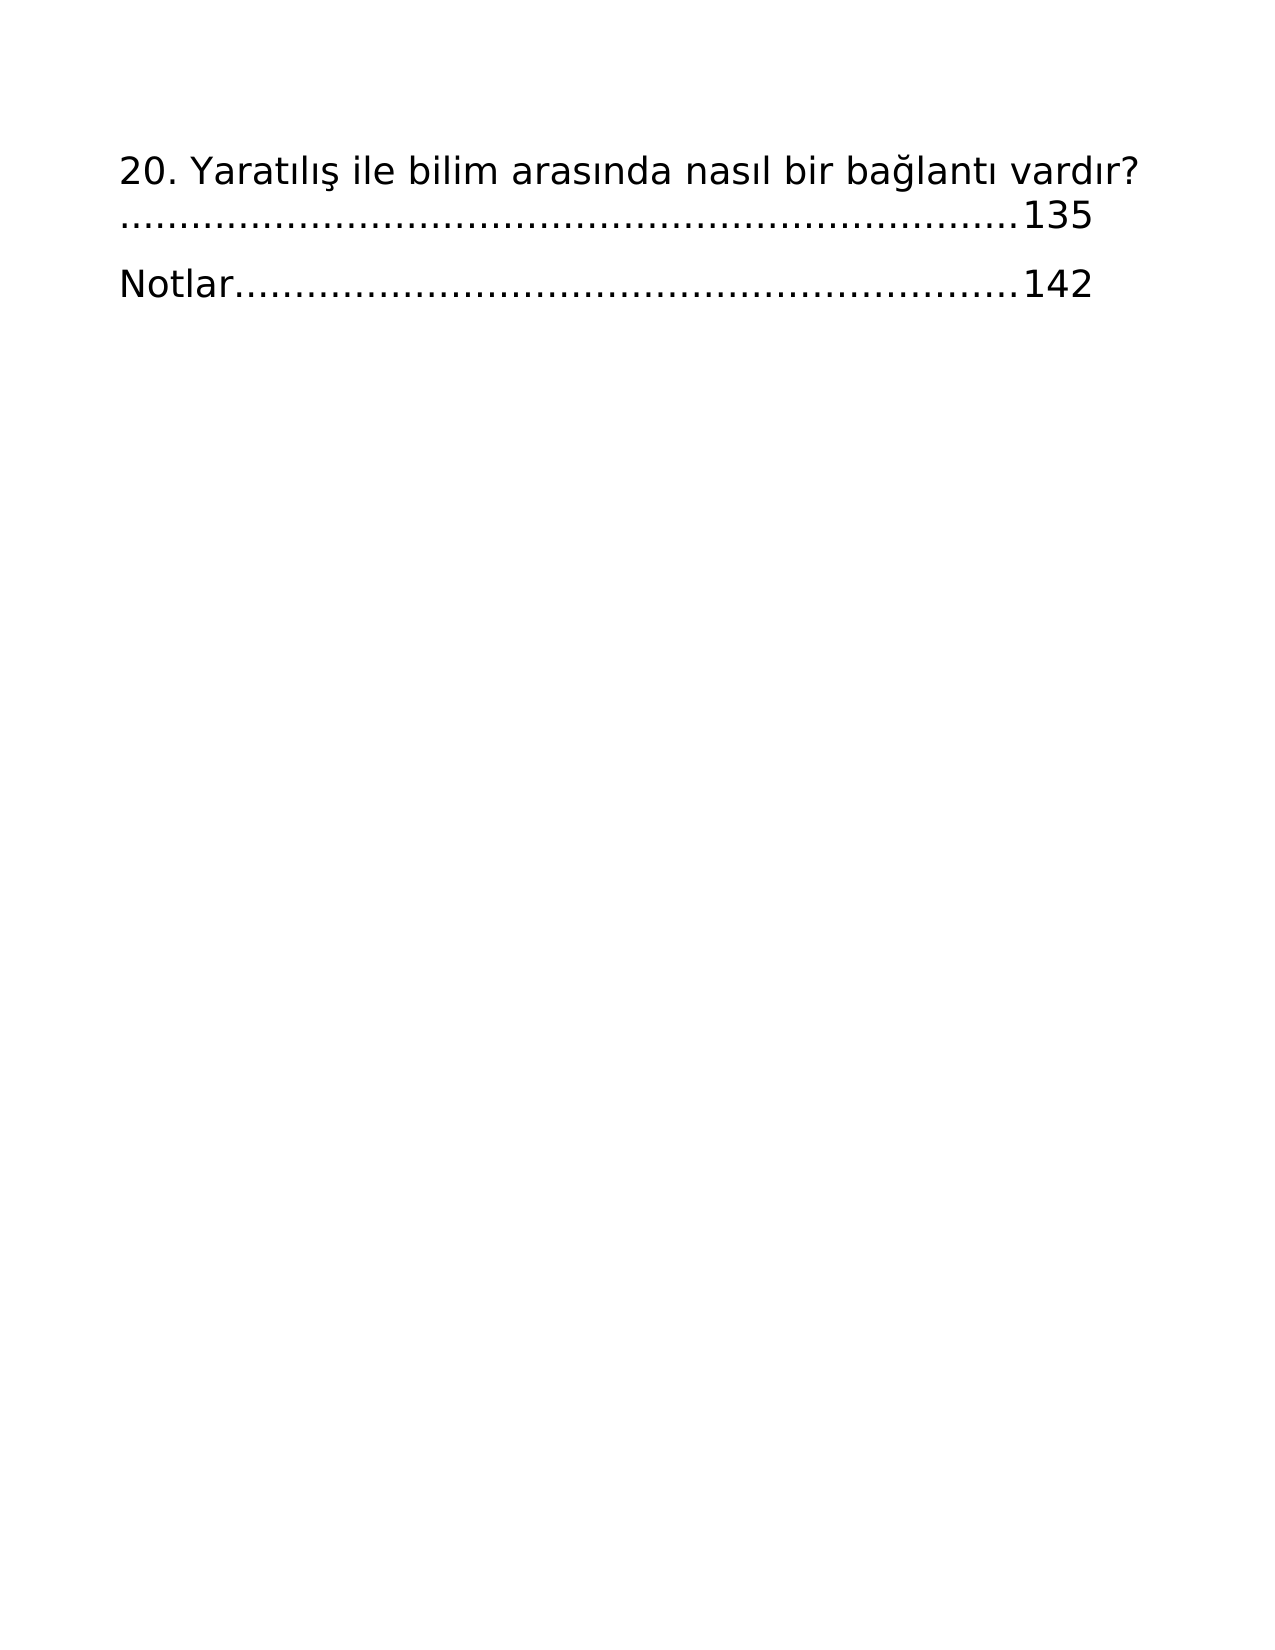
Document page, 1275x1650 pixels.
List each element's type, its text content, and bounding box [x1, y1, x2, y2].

subtitle 20. Yaratılış ile bilim arasında nasıl bir bağlantı vardır? 135 [119, 150, 1152, 237]
subtitle Notlar 142 [119, 262, 1152, 306]
